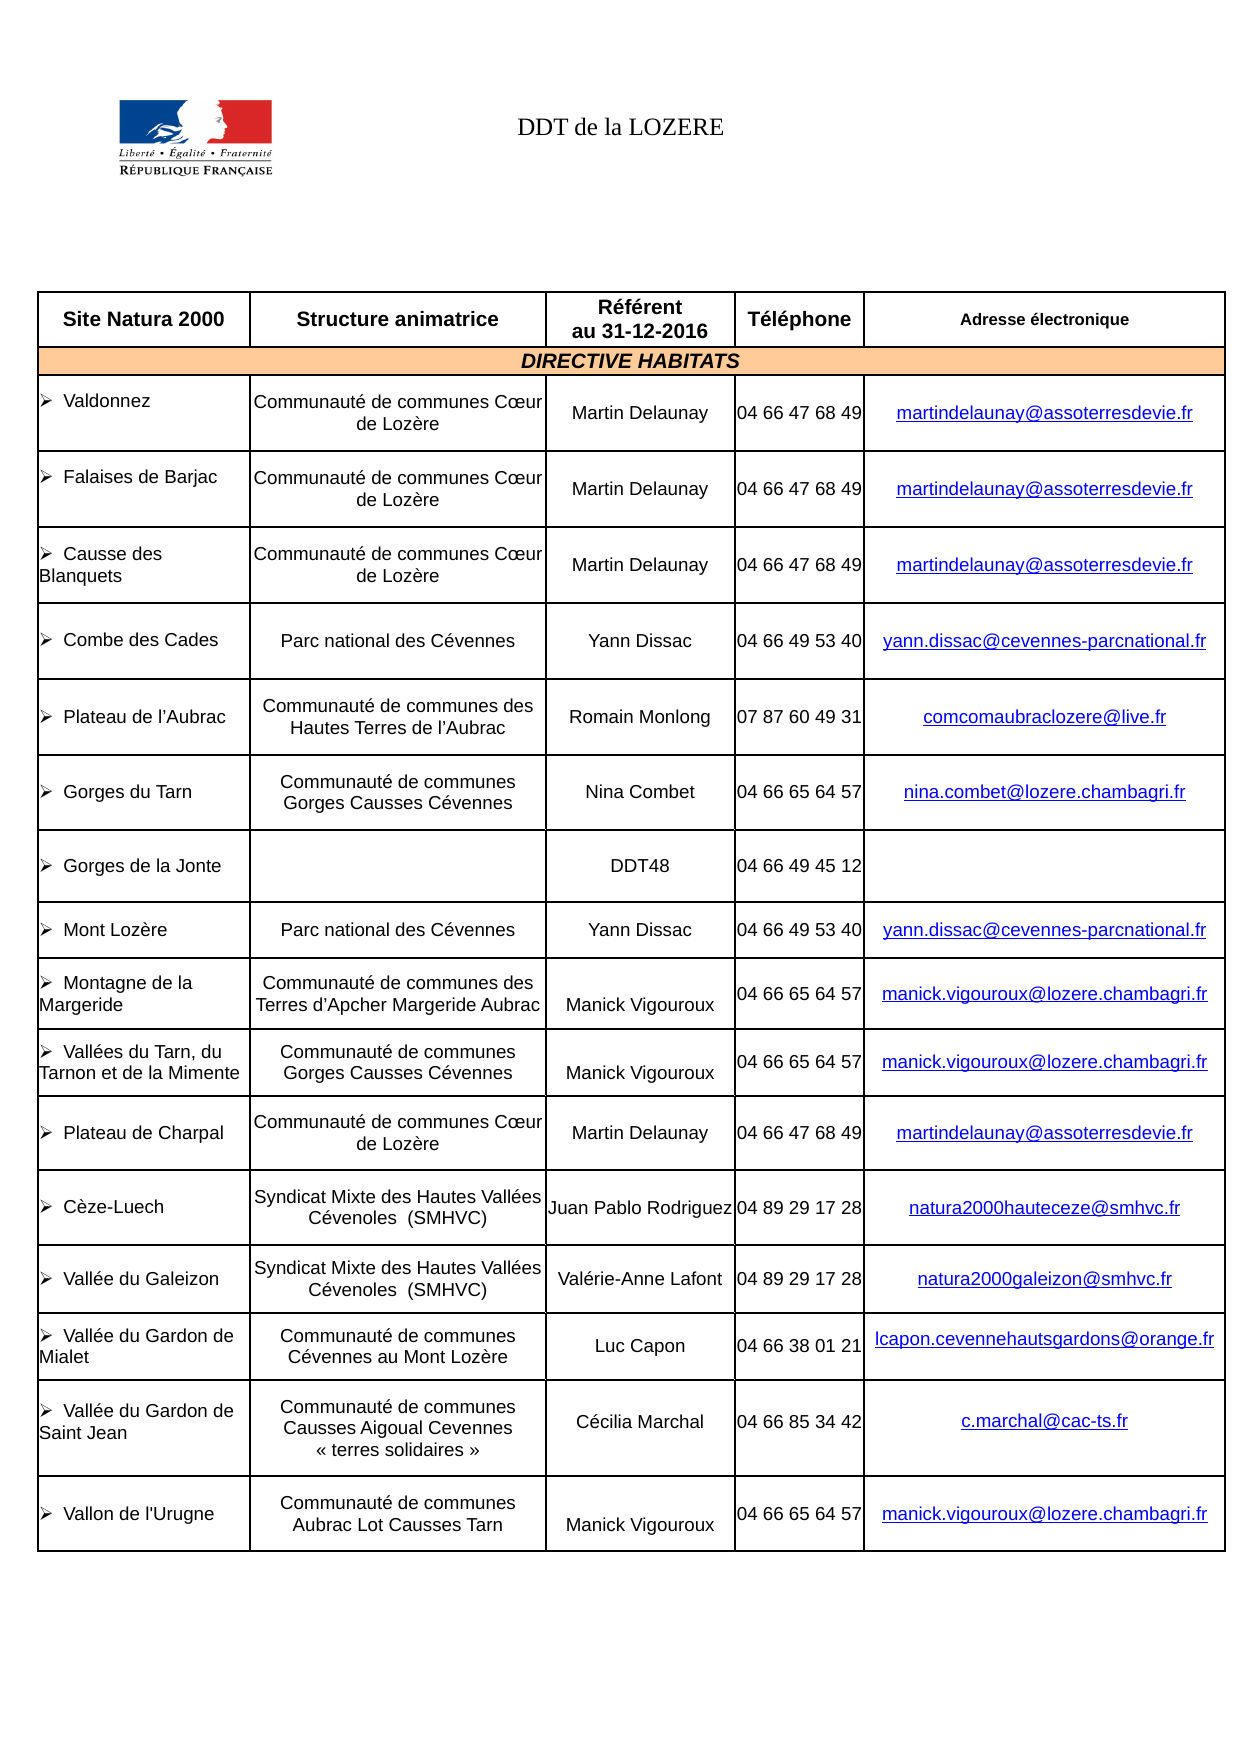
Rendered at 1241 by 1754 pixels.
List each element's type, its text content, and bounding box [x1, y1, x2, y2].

table_cell Syndicat Mixte des Hautes Vallées Cévenoles (SMHVC) [251, 1171, 545, 1244]
table_cell Plateau de l’Aubrac [39, 680, 249, 754]
table_cell Luc Capon [547, 1314, 734, 1379]
table_cell 04 66 65 64 57 [736, 1477, 863, 1550]
table_cell Communauté de communes des Hautes Terres de l’Aubrac [251, 680, 545, 754]
table_cell 04 89 29 17 28 [736, 1246, 863, 1312]
table_cell Communauté de communes Cœur de Lozère [251, 376, 545, 450]
table_cell martindelaunay@assoterresdevie.fr [865, 452, 1224, 526]
table_cell Martin Delaunay [547, 452, 734, 526]
table_cell Yann Dissac [547, 604, 734, 678]
table_cell nina.combet@lozere.chambagri.fr [865, 756, 1224, 829]
table_cell Communauté de communes Cœur de Lozère [251, 1097, 545, 1169]
table_cell [251, 831, 545, 901]
table_cell Martin Delaunay [547, 528, 734, 602]
table_cell Mont Lozère [39, 903, 249, 957]
table_cell 04 66 49 45 12 [736, 831, 863, 901]
table_cell Manick Vigouroux [547, 1477, 734, 1550]
table_cell Yann Dissac [547, 903, 734, 957]
table_cell Communauté de communes Aubrac Lot Causses Tarn [251, 1477, 545, 1550]
table_cell manick.vigouroux@lozere.chambagri.fr [865, 959, 1224, 1028]
table_cell Communauté de communes des Terres d’Apcher Margeride Aubrac [251, 959, 545, 1028]
table_cell yann.dissac@cevennes-parcnational.fr [865, 903, 1224, 957]
table_cell DIRECTIVE HABITATS [39, 348, 1224, 374]
table_cell 04 66 38 01 21 [736, 1314, 863, 1379]
table_cell Combe des Cades [39, 604, 249, 678]
table_cell manick.vigouroux@lozere.chambagri.fr [865, 1030, 1224, 1094]
table_cell 04 66 47 68 49 [736, 376, 863, 450]
table_cell 04 66 85 34 42 [736, 1381, 863, 1475]
table_cell Communauté de communes Causses Aigoual Cevennes « terres solidaires » [251, 1381, 545, 1475]
table_cell Valérie-Anne Lafont [547, 1246, 734, 1312]
table_cell 04 66 65 64 57 [736, 959, 863, 1028]
table_cell 04 66 65 64 57 [736, 756, 863, 829]
table_cell 04 66 49 53 40 [736, 903, 863, 957]
table_cell DDT48 [547, 831, 734, 901]
table_cell Vallon de l'Urugne [39, 1477, 249, 1550]
table_header Téléphone [736, 293, 863, 346]
table_cell 07 87 60 49 31 [736, 680, 863, 754]
table_cell Falaises de Barjac [39, 452, 249, 526]
table_cell Vallées du Tarn, du Tarnon et de la Mimente [39, 1030, 249, 1094]
table_cell 04 66 49 53 40 [736, 604, 863, 678]
table_cell Montagne de la Margeride [39, 959, 249, 1028]
table_cell Nina Combet [547, 756, 734, 829]
table_header Référent au 31-12-2016 [547, 293, 734, 346]
table_cell Vallée du Galeizon [39, 1246, 249, 1312]
table_cell natura2000hauteceze@smhvc.fr [865, 1171, 1224, 1244]
table_cell Juan Pablo Rodriguez [547, 1171, 734, 1244]
table_header Adresse électronique [865, 293, 1224, 346]
table_cell Causse des Blanquets [39, 528, 249, 602]
table_cell Manick Vigouroux [547, 959, 734, 1028]
table_cell Parc national des Cévennes [251, 903, 545, 957]
table_cell Communauté de communes Gorges Causses Cévennes [251, 756, 545, 829]
table_cell Communauté de communes Cévennes au Mont Lozère [251, 1314, 545, 1379]
table_cell 04 66 47 68 49 [736, 1097, 863, 1169]
table_cell Cèze-Luech [39, 1171, 249, 1244]
table_cell comcomaubraclozere@live.fr [865, 680, 1224, 754]
table_cell Martin Delaunay [547, 376, 734, 450]
table_cell 04 66 65 64 57 [736, 1030, 863, 1094]
table_cell Vallée du Gardon de Saint Jean [39, 1381, 249, 1475]
table_cell c.marchal@cac-ts.fr [865, 1381, 1224, 1475]
table_cell [865, 831, 1224, 901]
table_cell manick.vigouroux@lozere.chambagri.fr [865, 1477, 1224, 1550]
table_cell lcapon.cevennehautsgardons@orange.fr [865, 1314, 1224, 1379]
table_cell martindelaunay@assoterresdevie.fr [865, 528, 1224, 602]
table_cell Romain Monlong [547, 680, 734, 754]
table_cell 04 66 47 68 49 [736, 452, 863, 526]
table_cell Manick Vigouroux [547, 1030, 734, 1094]
table_cell Vallée du Gardon de Mialet [39, 1314, 249, 1379]
table_cell Plateau de Charpal [39, 1097, 249, 1169]
table_cell Cécilia Marchal [547, 1381, 734, 1475]
table_cell Gorges de la Jonte [39, 831, 249, 901]
table_cell martindelaunay@assoterresdevie.fr [865, 376, 1224, 450]
table_cell yann.dissac@cevennes-parcnational.fr [865, 604, 1224, 678]
table_cell Martin Delaunay [547, 1097, 734, 1169]
table_cell Syndicat Mixte des Hautes Vallées Cévenoles (SMHVC) [251, 1246, 545, 1312]
table_cell Parc national des Cévennes [251, 604, 545, 678]
table_cell Communauté de communes Gorges Causses Cévennes [251, 1030, 545, 1094]
table_cell Valdonnez [39, 376, 249, 450]
table_cell martindelaunay@assoterresdevie.fr [865, 1097, 1224, 1169]
table_header Site Natura 2000 [39, 293, 249, 346]
table_cell Gorges du Tarn [39, 756, 249, 829]
table_cell natura2000galeizon@smhvc.fr [865, 1246, 1224, 1312]
table_cell Communauté de communes Cœur de Lozère [251, 452, 545, 526]
table_cell Communauté de communes Cœur de Lozère [251, 528, 545, 602]
table_header Structure animatrice [251, 293, 545, 346]
table_cell 04 89 29 17 28 [736, 1171, 863, 1244]
table_cell 04 66 47 68 49 [736, 528, 863, 602]
